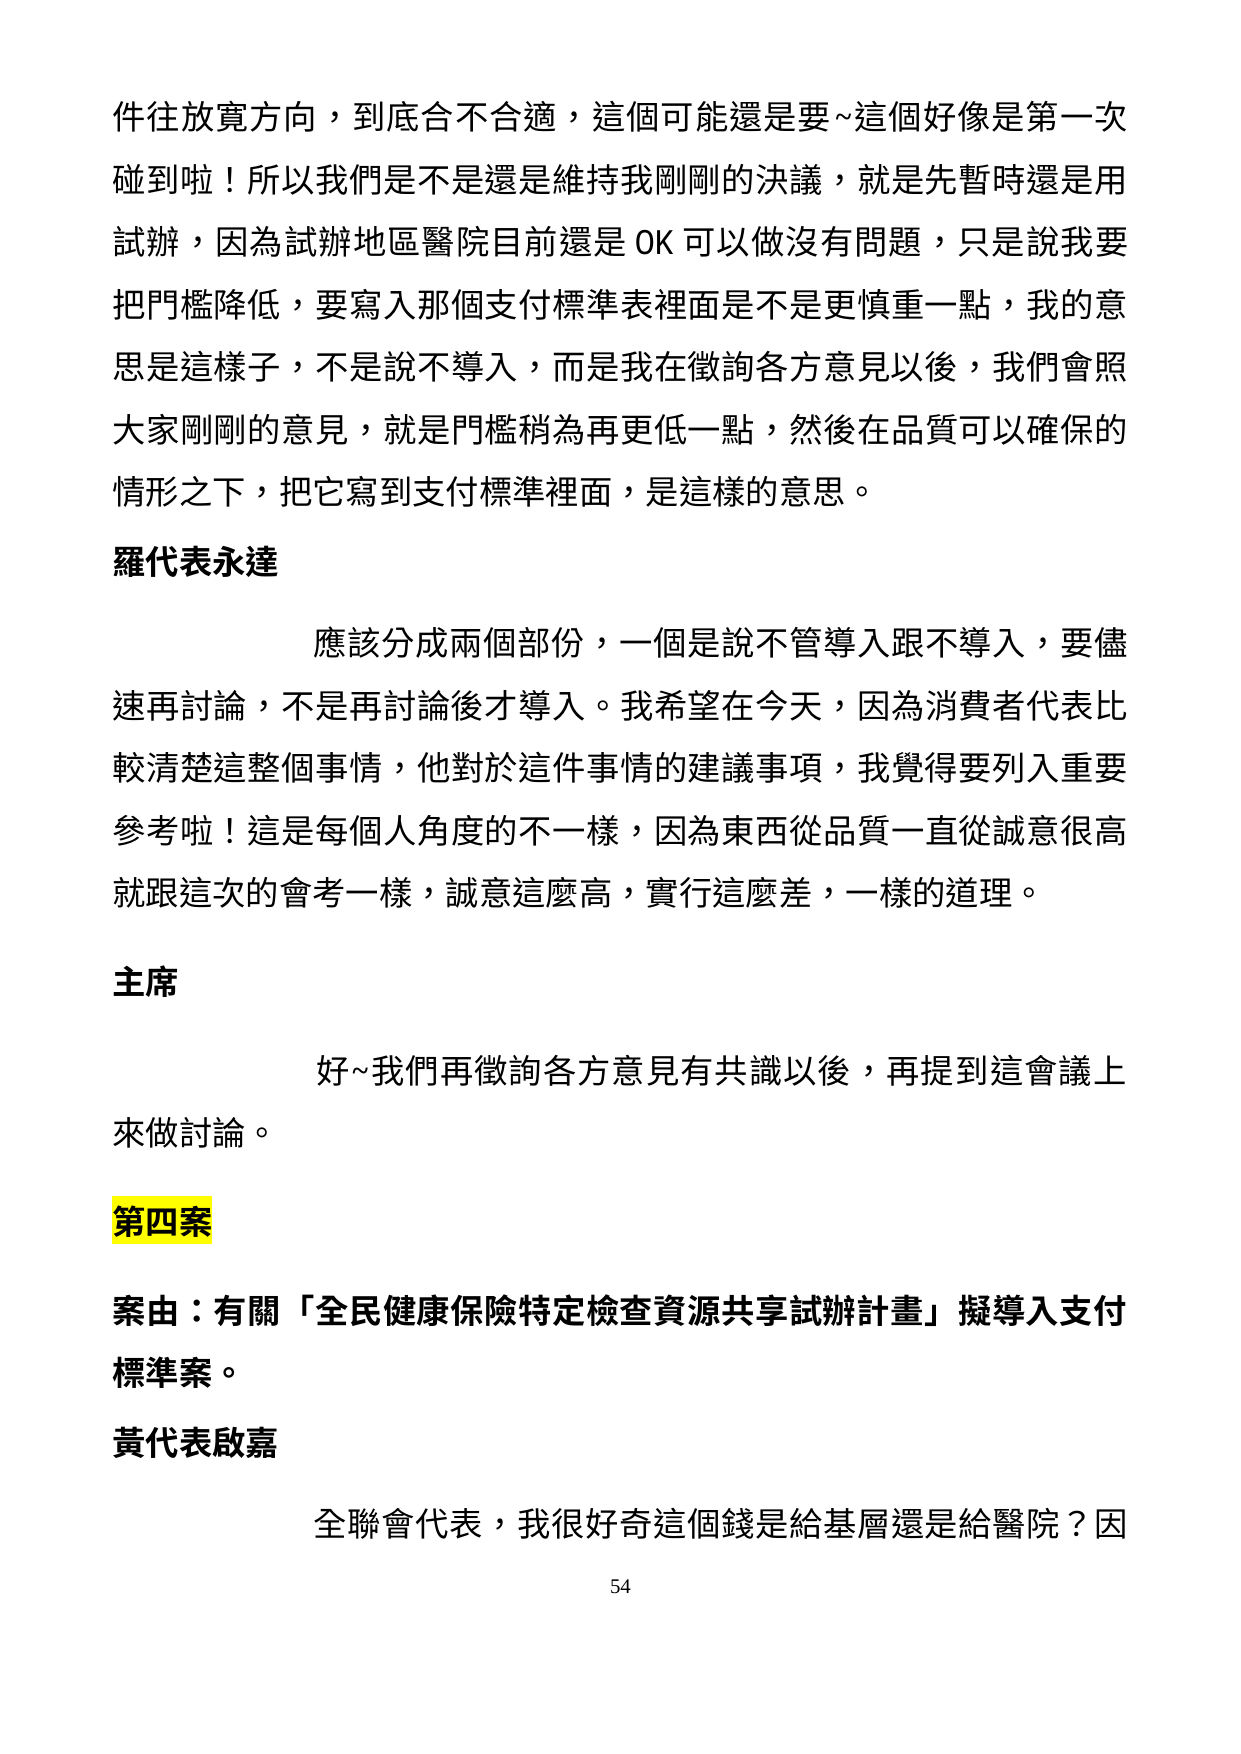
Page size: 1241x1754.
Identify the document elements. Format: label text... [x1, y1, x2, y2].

text 件往放寛方向，到底合不合適，這個可能還是要~這個好像是第一次碰到啦！所以我們是不是還是維持我剛剛的決議，就是先暫時還是用試辦，因為試辦地區醫院目前還是OK可以做沒有問題，只是說我要把門檻降低，要寫入那個支付標準表裡面是不是更慎重一點，我的意思是這樣子，不是說不導入，而是我在徵詢各方意見以後，我們會照大家剛剛的意見，就是門檻稍為再更低一點，然後在品質可以確保的情形之下，把它寫到支付標準裡面，是這樣的意思。 [112, 73, 1128, 511]
text 羅代表永達 [112, 518, 1128, 581]
text 黃代表啟嘉 [112, 1399, 1128, 1462]
text 好~我們再徵詢各方意見有共識以後，再提到這會議上來做討論。 [112, 1027, 1128, 1152]
text 全聯會代表，我很好奇這個錢是給基層還是給醫院？因 [112, 1481, 1128, 1543]
text 應該分成兩個部份，一個是說不管導入跟不導入，要儘速再討論，不是再討論後才導入。我希望在今天，因為消費者代表比較清楚這整個事情，他對於這件事情的建議事項，我覺得要列入重要參考啦！這是每個人角度的不一樣，因為東西從品質一直從誠意很高，就跟這次的會考一樣，誠意這麼高，實行這麼差，一樣的道理。 [112, 599, 1128, 912]
text 第四案 [112, 1178, 1128, 1241]
text 案由：有關「全民健康保險特定檢查資源共享試辦計畫」擬導入支付標準案。 [112, 1267, 1128, 1392]
text 主席 [112, 938, 1128, 1001]
